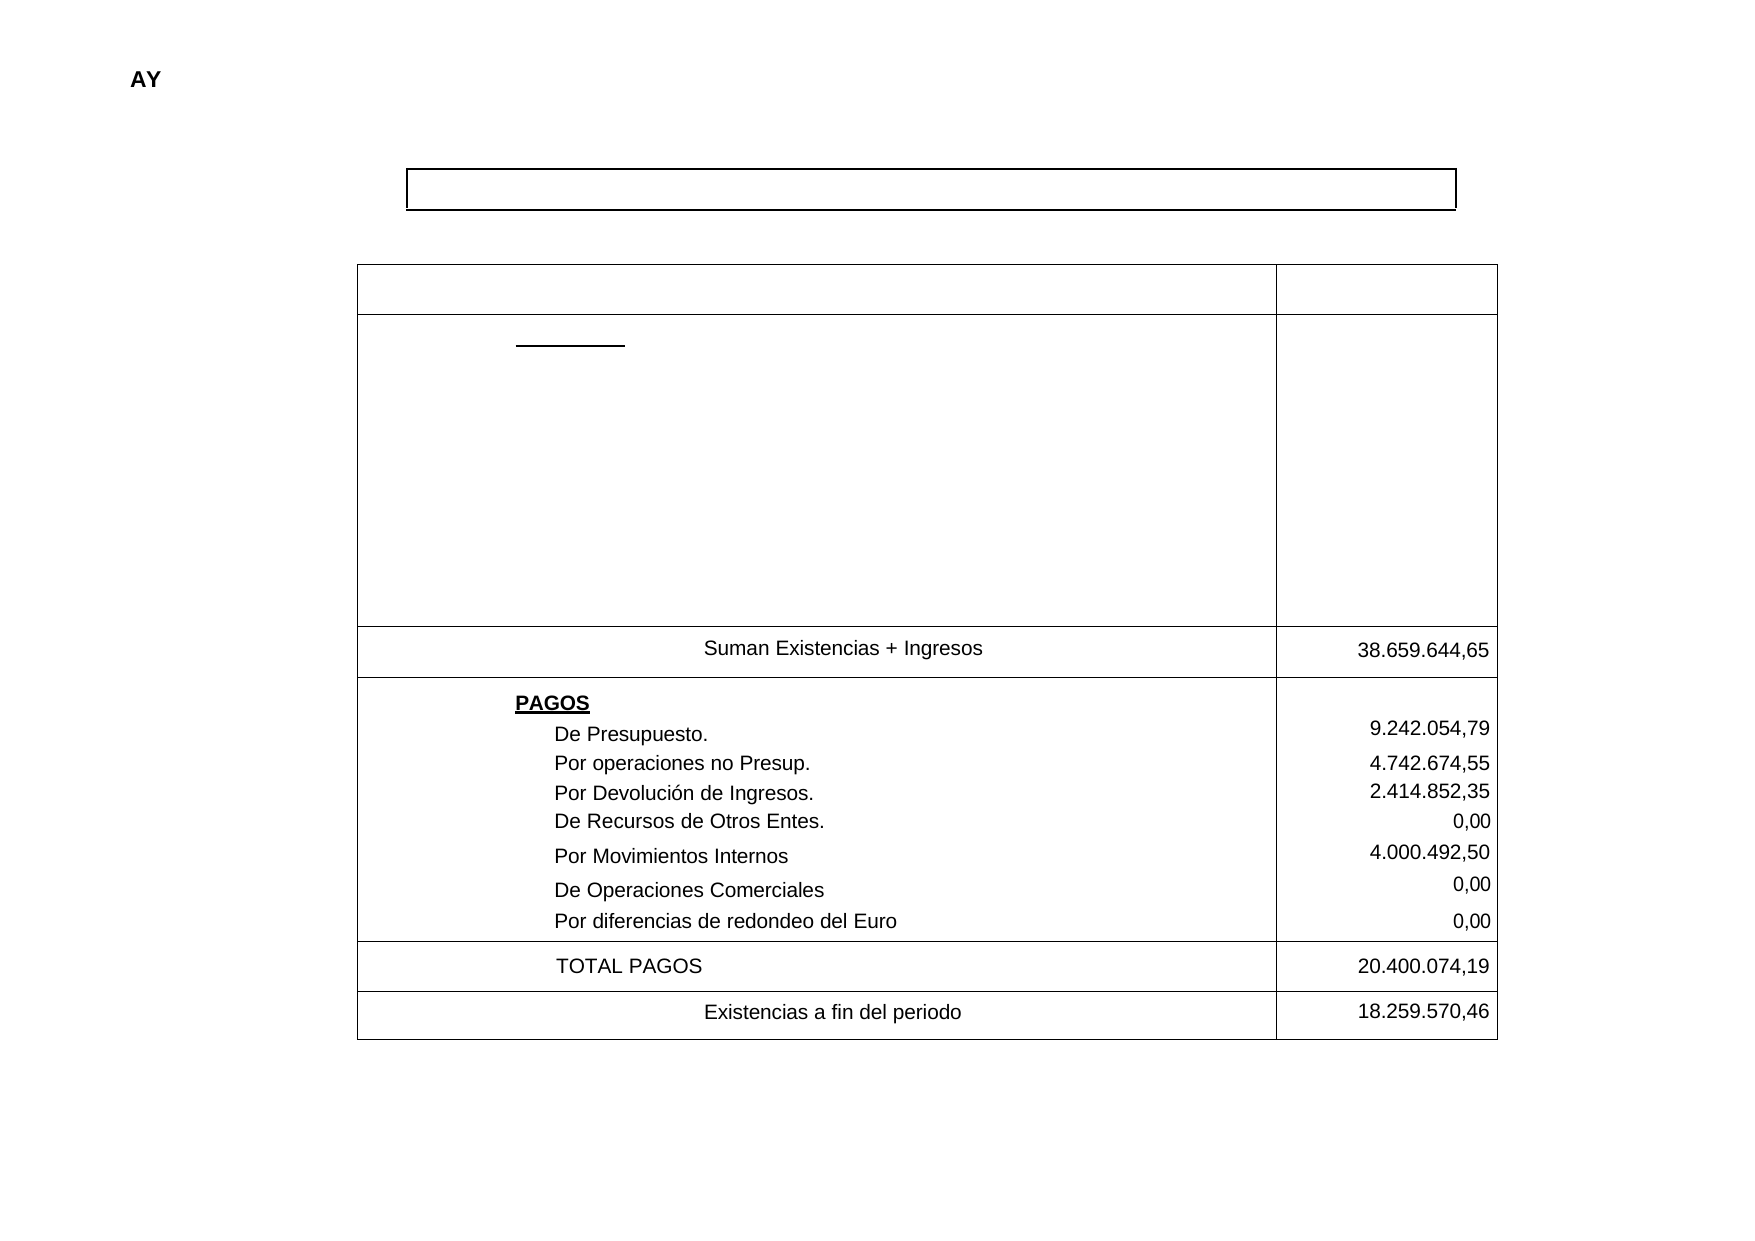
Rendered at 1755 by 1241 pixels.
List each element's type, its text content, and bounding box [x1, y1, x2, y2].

table_header [358, 265, 1276, 314]
table_cell Por diferencias de redondeo del Euro [358, 906, 1276, 941]
table_cell 0,00 [1277, 906, 1497, 941]
table_cell [358, 315, 1276, 626]
table_cell Por Devolución de Ingresos. [358, 778, 1276, 808]
table_cell 20.400.074,19 [1277, 942, 1497, 991]
table_cell De Recursos de Otros Entes. [358, 808, 1276, 838]
table_cell Por Movimientos Internos [358, 838, 1276, 871]
subtitle AY [130, 66, 1508, 92]
table_cell 18.259.570,46 [1277, 992, 1497, 1039]
table_cell 4.742.674,55 [1277, 750, 1497, 778]
table_cell [1277, 315, 1497, 626]
table_cell PAGOS [358, 678, 1276, 716]
table_cell 9.242.054,79 [1277, 678, 1497, 749]
table_cell 38.659.644,65 [1277, 627, 1497, 677]
table_cell 2.414.852,35 [1277, 778, 1497, 808]
table_cell TOTAL PAGOS [358, 942, 1276, 991]
table_cell 0,00 [1277, 808, 1497, 838]
table_cell 4.000.492,50 [1277, 838, 1497, 871]
table_cell De Operaciones Comerciales [358, 871, 1276, 906]
table_cell Existencias a fin del periodo [358, 992, 1276, 1039]
table_cell Suman Existencias + Ingresos [358, 627, 1276, 677]
table_cell 0,00 [1277, 871, 1497, 906]
table_header [1277, 265, 1497, 314]
table_cell De Presupuesto. [358, 716, 1276, 749]
table_cell Por operaciones no Presup. [358, 750, 1276, 778]
